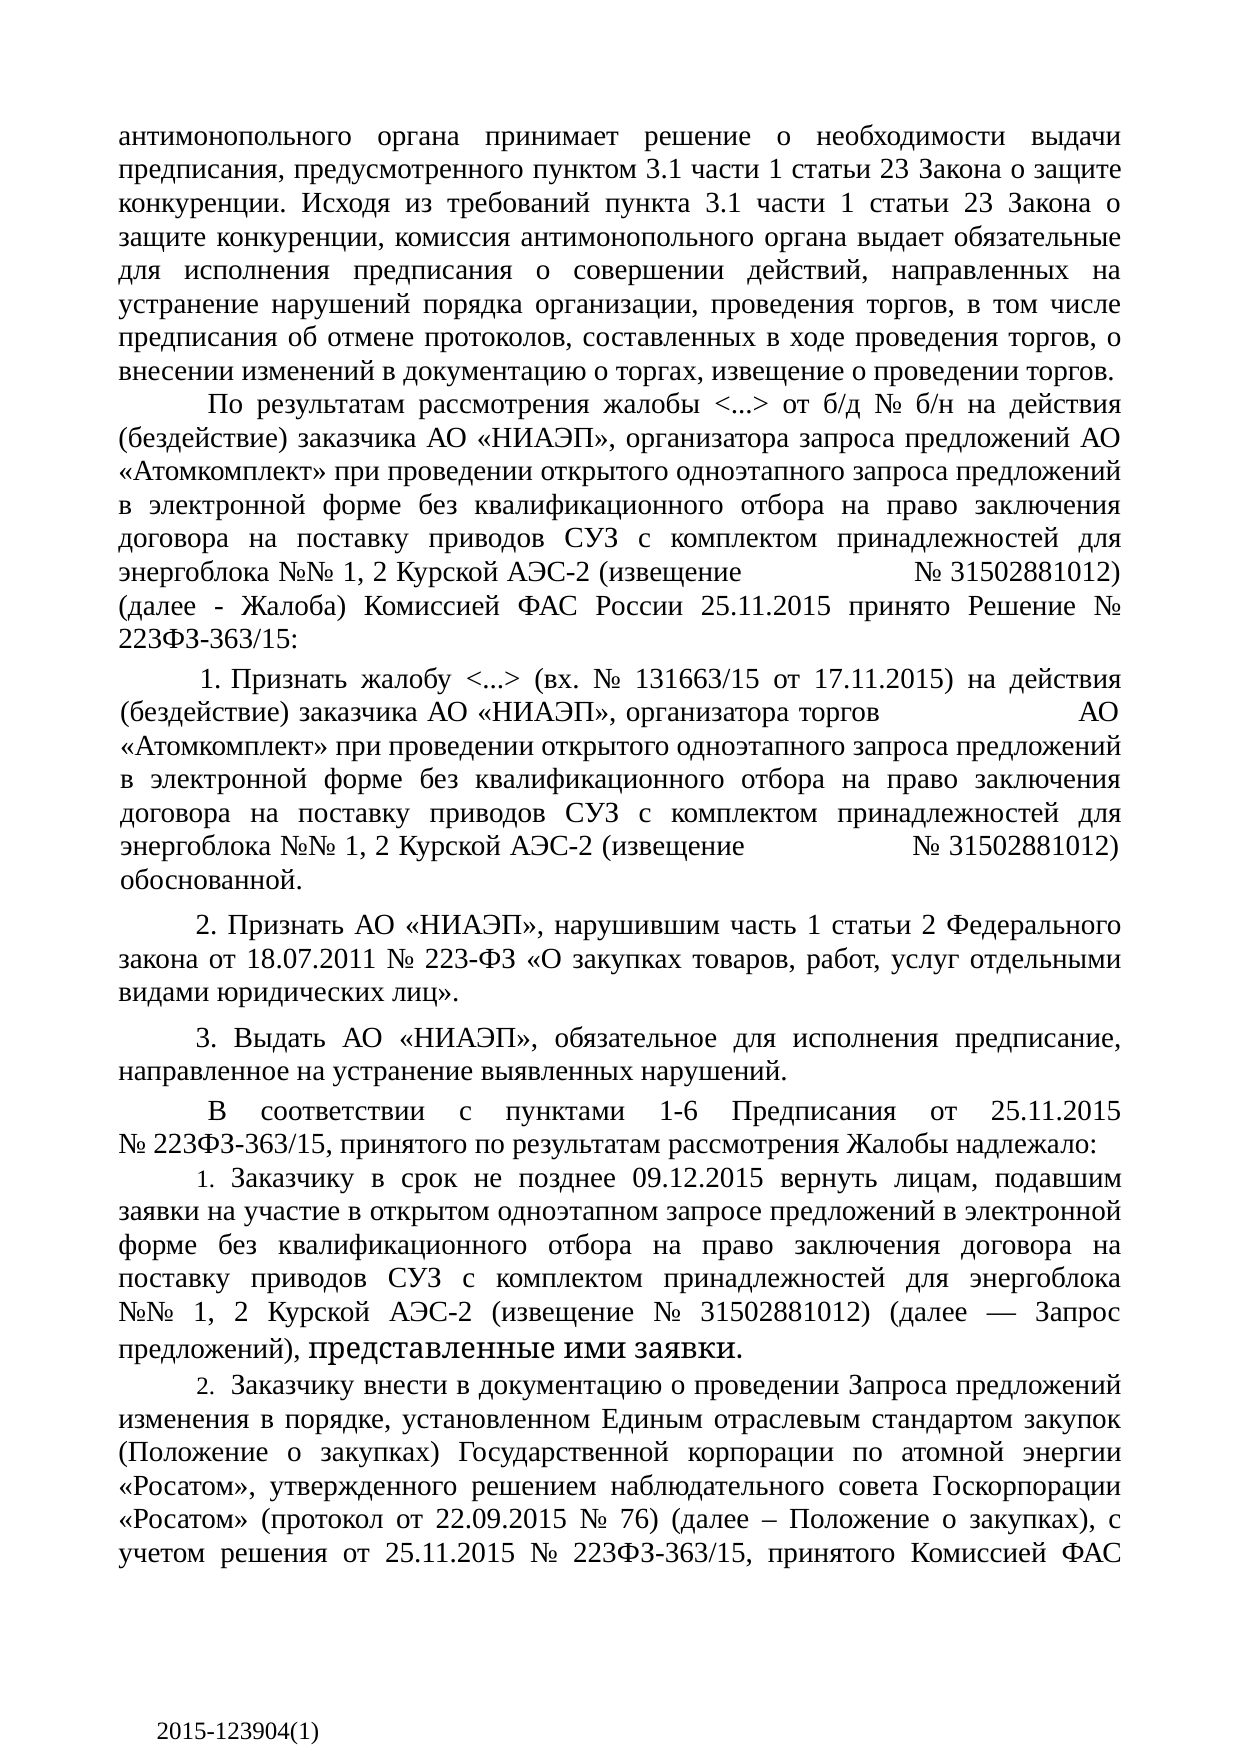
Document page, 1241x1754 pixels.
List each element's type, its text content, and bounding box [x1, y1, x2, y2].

text В соответствии с пунктами 1-6 Предписания от 25.11.2015 № 223ФЗ-363/15, принятого по результатам рассмотрения Жалобы надлежало: [118, 1093, 1122, 1160]
text 2. Признать АО «НИАЭП», нарушившим часть 1 статьи 2 Федерального закона от 18.07.2011 № 223-ФЗ «О закупках товаров, работ, услуг отдельными видами юридических лиц». [118, 907, 1122, 1008]
text 3. Выдать АО «НИАЭП», обязательное для исполнения предписание, направленное на устранение выявленных нарушений. [118, 1020, 1122, 1087]
list Признать жалобу <...> (вх. № 131663/15 от 17.11.2015) на действия (бездействие) заказчика АО «НИАЭП», организатора торгов АО «Атомкомплект» при проведении открытого одноэтапного запроса предложений в электронной форме без квалификационного отбора на право заключения договора на поставку приводов СУЗ с комплектом принадлежностей для энергоблока №№ 1, 2 Курской АЭС-2 (извещение № 31502881012) обоснованной. [120, 661, 1122, 896]
text антимонопольного органа принимает решение о необходимости выдачи предписания, предусмотренного пунктом 3.1 части 1 статьи 23 Закона о защите конкуренции. Исходя из требований пункта 3.1 части 1 статьи 23 Закона о защите конкуренции, комиссия антимонопольного органа выдает обязательные для исполнения предписания о совершении действий, направленных на устранение нарушений порядка организации, проведения торгов, в том числе предписания об отмене протоколов, составленных в ходе проведения торгов, о внесении изменений в документацию о торгах, извещение о проведении торгов. [118, 118, 1122, 386]
list Заказчику внести в документацию о проведении Запроса предложений изменения в порядке, установленном Единым отраслевым стандартом закупок (Положение о закупках) Государственной корпорации по атомной энергии «Росатом», утвержденного решением наблюдательного совета Госкорпорации «Росатом» (протокол от 22.09.2015 № 76) (далее – Положение о закупках), с учетом решения от 25.11.2015 № 223ФЗ-363/15, принятого Комиссией ФАС [118, 1367, 1122, 1569]
list Заказчику в срок не позднее 09.12.2015 вернуть лицам, подавшим заявки на участие в открытом одноэтапном запросе предложений в электронной форме без квалификационного отбора на право заключения договора на поставку приводов СУЗ с комплектом принадлежностей для энергоблока №№ 1, 2 Курской АЭС-2 (извещение № 31502881012) (далее — Запрос предложений), представленные ими заявки. [118, 1160, 1122, 1367]
text По результатам рассмотрения жалобы <...> от б/д № б/н на действия (бездействие) заказчика АО «НИАЭП», организатора запроса предложений АО «Атомкомплект» при проведении открытого одноэтапного запроса предложений в электронной форме без квалификационного отбора на право заключения договора на поставку приводов СУЗ с комплектом принадлежностей для энергоблока №№ 1, 2 Курской АЭС-2 (извещение № 31502881012) (далее - Жалоба) Комиссией ФАС России 25.11.2015 принято Решение № 223ФЗ-363/15: [118, 386, 1122, 655]
